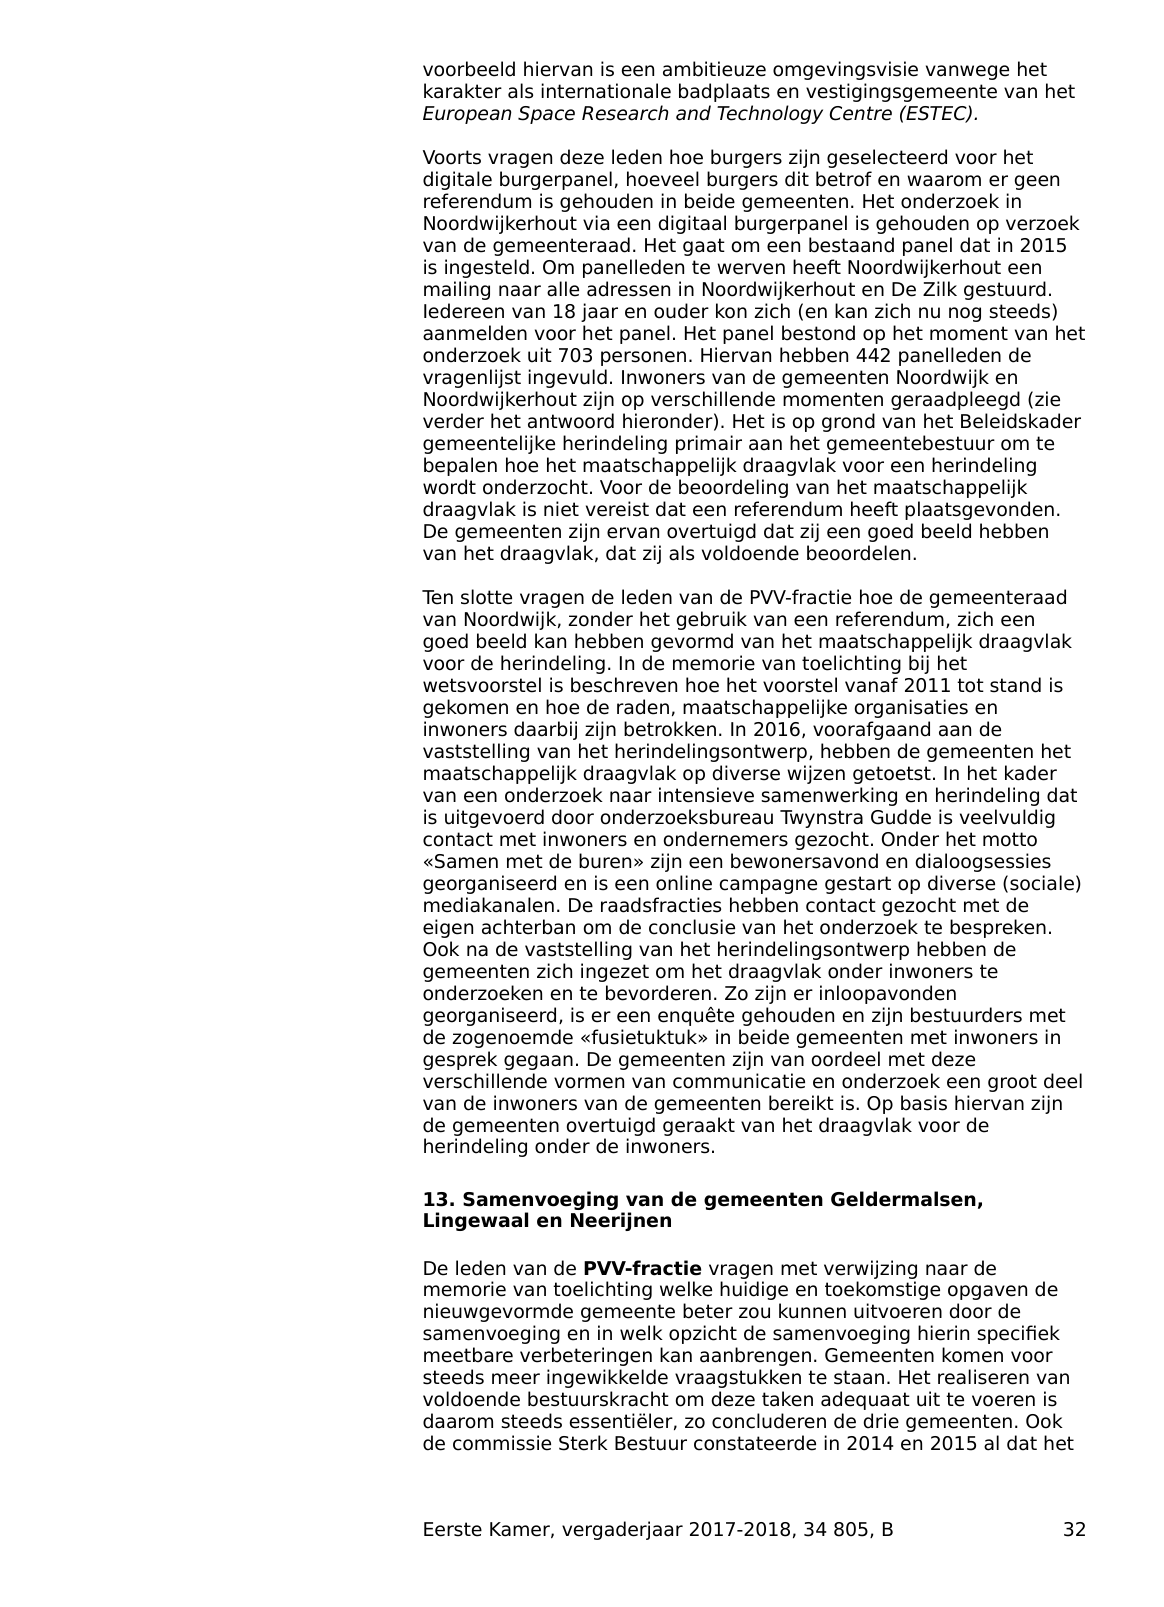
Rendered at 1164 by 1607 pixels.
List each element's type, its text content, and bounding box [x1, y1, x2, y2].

text De leden van de PVV-fractie vragen met verwijzing naar de memorie van toelichting welke huidige en toekomstige opgaven de nieuwgevormde gemeente beter zou kunnen uitvoeren door de samenvoeging en in welk opzicht de samenvoeging hierin specifiek meetbare verbeteringen kan aanbrengen. Gemeenten komen voor steeds meer ingewikkelde vraagstukken te staan. Het realiseren van voldoende bestuurskracht om deze taken adequaat uit te voeren is daarom steeds essentiëler, zo concluderen de drie gemeenten. Ook de commissie Sterk Bestuur constateerde in 2014 en 2015 al dat het [422, 1257, 1087, 1455]
text Ten slotte vragen de leden van de PVV-fractie hoe de gemeenteraad van Noordwijk, zonder het gebruik van een referendum, zich een goed beeld kan hebben gevormd van het maatschappelijk draagvlak voor de herindeling. In de memorie van toelichting bij het wetsvoorstel is beschreven hoe het voorstel vanaf 2011 tot stand is gekomen en hoe de raden, maatschappelijke organisaties en inwoners daarbij zijn betrokken. In 2016, voorafgaand aan de vaststelling van het herindelingsontwerp, hebben de gemeenten het maatschappelijk draagvlak op diverse wijzen getoetst. In het kader van een onderzoek naar intensieve samenwerking en herindeling dat is uitgevoerd door onderzoeksbureau Twynstra Gudde is veelvuldig contact met inwoners en ondernemers gezocht. Onder het motto «Samen met de buren» zijn een bewonersavond en dialoogsessies georganiseerd en is een online campagne gestart op diverse (sociale) mediakanalen. De raadsfracties hebben contact gezocht met de eigen achterban om de conclusie van het onderzoek te bespreken. Ook na de vaststelling van het herindelingsontwerp hebben de gemeenten zich ingezet om het draagvlak onder inwoners te onderzoeken en te bevorderen. Zo zijn er inloopavonden georganiseerd, is er een enquête gehouden en zijn bestuurders met de zogenoemde «fusietuktuk» in beide gemeenten met inwoners in gesprek gegaan. De gemeenten zijn van oordeel met deze verschillende vormen van communicatie en onderzoek een groot deel van de inwoners van de gemeenten bereikt is. Op basis hiervan zijn de gemeenten overtuigd geraakt van het draagvlak voor de herindeling onder de inwoners. [422, 587, 1087, 1158]
text Voorts vragen deze leden hoe burgers zijn geselecteerd voor het digitale burgerpanel, hoeveel burgers dit betrof en waarom er geen referendum is gehouden in beide gemeenten. Het onderzoek in Noordwijkerhout via een digitaal burgerpanel is gehouden op verzoek van de gemeenteraad. Het gaat om een bestaand panel dat in 2015 is ingesteld. Om panelleden te werven heeft Noordwijkerhout een mailing naar alle adressen in Noordwijkerhout en De Zilk gestuurd. Iedereen van 18 jaar en ouder kon zich (en kan zich nu nog steeds) aanmelden voor het panel. Het panel bestond op het moment van het onderzoek uit 703 personen. Hiervan hebben 442 panelleden de vragenlijst ingevuld. Inwoners van de gemeenten Noordwijk en Noordwijkerhout zijn op verschillende momenten geraadpleegd (zie verder het antwoord hieronder). Het is op grond van het Beleidskader gemeentelijke herindeling primair aan het gemeentebestuur om te bepalen hoe het maatschappelijk draagvlak voor een herindeling wordt onderzocht. Voor de beoordeling van het maatschappelijk draagvlak is niet vereist dat een referendum heeft plaatsgevonden. De gemeenten zijn ervan overtuigd dat zij een goed beeld hebben van het draagvlak, dat zij als voldoende beoordelen. [422, 147, 1087, 565]
text voorbeeld hiervan is een ambitieuze omgevingsvisie vanwege het karakter als internationale badplaats en vestigingsgemeente van het European Space Research and Technology Centre (ESTEC). [422, 59, 1087, 125]
subtitle 13. Samenvoeging van de gemeenten Geldermalsen, Lingewaal en Neerijnen [422, 1188, 1087, 1232]
